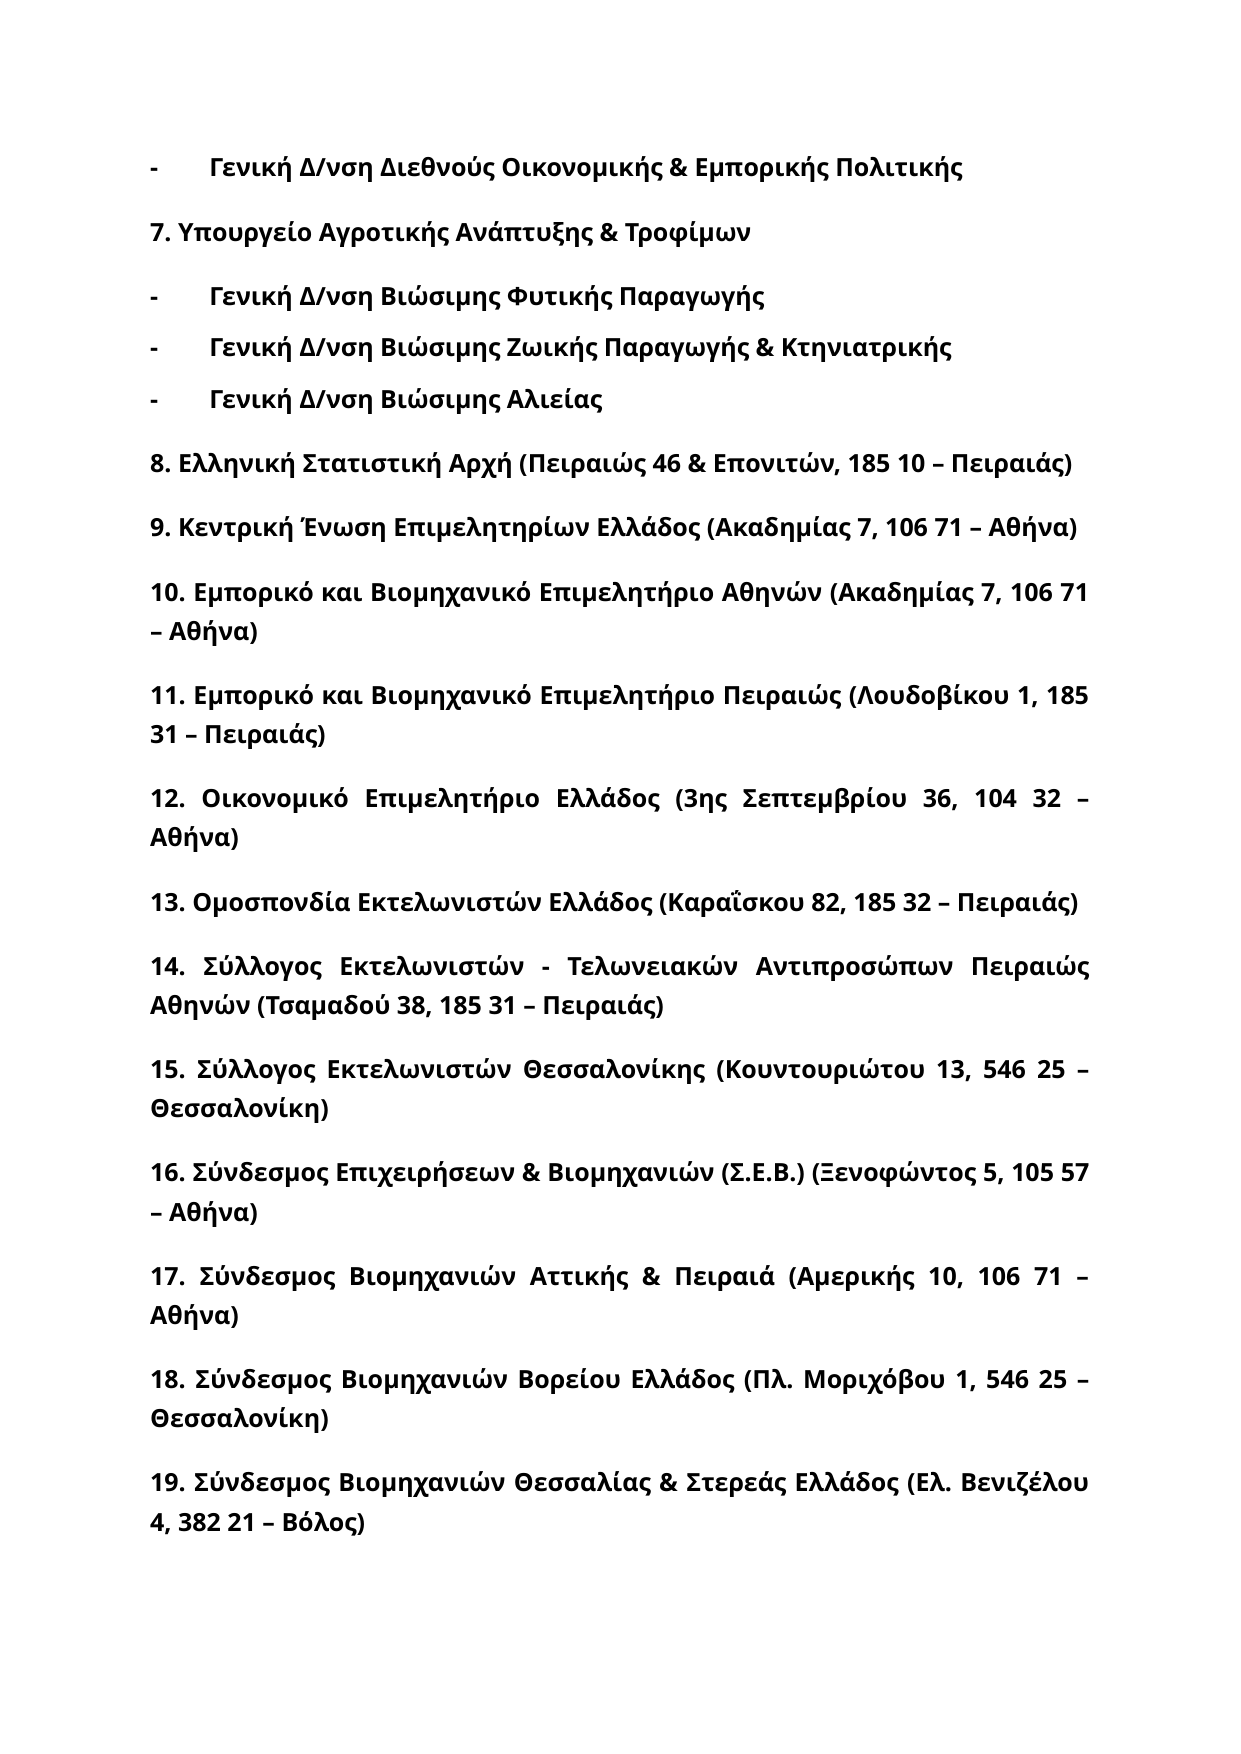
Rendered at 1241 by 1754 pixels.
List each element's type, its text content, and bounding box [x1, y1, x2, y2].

text 13. Ομοσπονδία Εκτελωνιστών Ελλάδος (Καραΐσκου 82, 185 32 – Πειραιάς) [150, 884, 1090, 918]
list - Γενική Δ/νση Βιώσιμης Ζωικής Παραγωγής & Κτηνιατρικής [150, 330, 1090, 364]
text 11. Εμπορικό και Βιομηχανικό Επιμελητήριο Πειραιώς (Λουδοβίκου 1, 185 31 – Πειραιάς) [150, 677, 1090, 751]
text 7. Υπουργείο Αγροτικής Ανάπτυξης & Τροφίμων [150, 214, 1090, 248]
text 8. Ελληνική Στατιστική Αρχή (Πειραιώς 46 & Επονιτών, 185 10 – Πειραιάς) [150, 446, 1090, 480]
text 19. Σύνδεσμος Βιομηχανιών Θεσσαλίας & Στερεάς Ελλάδος (Ελ. Βενιζέλου 4, 382 21 – Βόλος) [150, 1465, 1090, 1538]
text 9. Κεντρική Ένωση Επιμελητηρίων Ελλάδος (Ακαδημίας 7, 106 71 – Αθήνα) [150, 510, 1090, 544]
text 16. Σύνδεσμος Επιχειρήσεων & Βιομηχανιών (Σ.Ε.Β.) (Ξενοφώντος 5, 105 57 – Αθήνα) [150, 1155, 1090, 1228]
list - Γενική Δ/νση Βιώσιμης Φυτικής Παραγωγής [150, 278, 1090, 312]
text 17. Σύνδεσμος Βιομηχανιών Αττικής & Πειραιά (Αμερικής 10, 106 71 –Αθήνα) [150, 1258, 1090, 1332]
text 12. Οικονομικό Επιμελητήριο Ελλάδος (3ης Σεπτεμβρίου 36, 104 32 – Αθήνα) [150, 781, 1090, 854]
list - Γενική Δ/νση Διεθνούς Οικονομικής & Εμπορικής Πολιτικής [150, 150, 1090, 184]
text 14. Σύλλογος Εκτελωνιστών - Τελωνειακών Αντιπροσώπων Πειραιώς Αθηνών (Τσαμαδού 38, 185 31 – Πειραιάς) [150, 948, 1090, 1022]
text 10. Εμπορικό και Βιομηχανικό Επιμελητήριο Αθηνών (Ακαδημίας 7, 106 71 – Αθήνα) [150, 574, 1090, 647]
list - Γενική Δ/νση Βιώσιμης Αλιείας [150, 382, 1090, 416]
text 18. Σύνδεσμος Βιομηχανιών Βορείου Ελλάδος (Πλ. Μοριχόβου 1, 546 25 – Θεσσαλονίκη) [150, 1362, 1090, 1435]
text 15. Σύλλογος Εκτελωνιστών Θεσσαλονίκης (Κουντουριώτου 13, 546 25 – Θεσσαλονίκη) [150, 1052, 1090, 1125]
